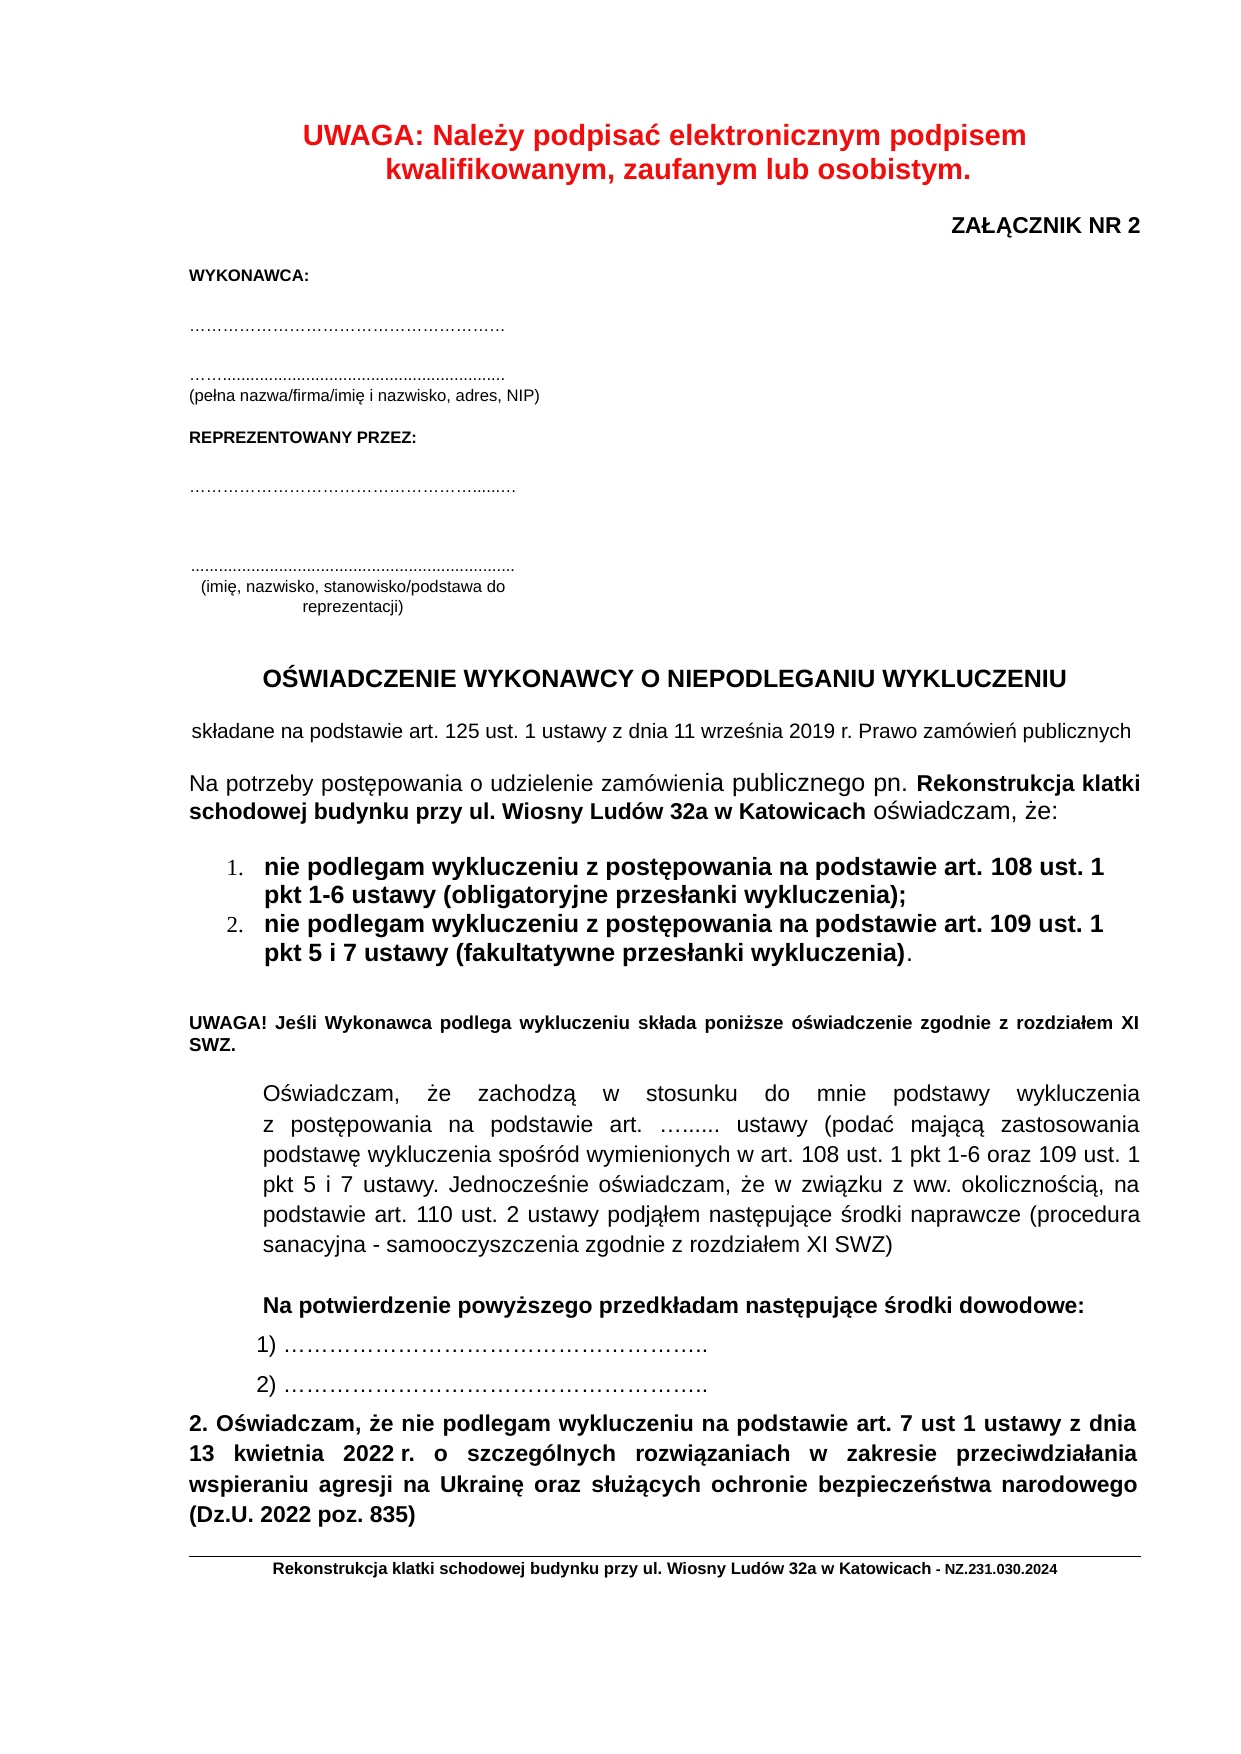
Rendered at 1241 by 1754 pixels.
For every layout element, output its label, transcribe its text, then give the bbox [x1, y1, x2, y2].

text ……………………………………………......… [189, 476, 517, 496]
text składane na podstawie art. 125 ust. 1 ustawy z dnia 11 września 2019 r. Prawo zamówień publicznych [189, 719, 1141, 743]
text (pełna nazwa/firma/imię i nazwisko, adres, NIP) [189, 384, 577, 405]
text Na potwierdzenie powyższego przedkładam następujące środki dowodowe: [189, 1292, 1141, 1318]
text UWAGA! Jeśli Wykonawca podlega wykluczeniu składa poniższe oświadczenie zgodnie z rozdziałem XI SWZ. [189, 1012, 1141, 1055]
text Oświadczam, że zachodzą w stosunku do mnie podstawy wykluczenia z postępowania na podstawie art. …...... ustawy (podać mającą zastosowania podstawę wykluczenia spośród wymienionych w art. 108 ust. 1 pkt 1-6 oraz 109 ust. 1 pkt 5 i 7 ustawy. Jednocześnie oświadczam, że w związku z ww. okolicznością, na podstawie art. 110 ust. 2 ustawy podjąłem następujące środki naprawcze (procedura sanacyjna - samooczyszczenia zgodnie z rozdziałem XI SWZ) [263, 1080, 1141, 1258]
text WYKONAWCA: [189, 264, 1141, 285]
text 1) ……………………………………………….. [189, 1331, 1138, 1358]
list nie podlegam wykluczeniu z postępowania na podstawie art. 108 ust. 1 pkt 1-6 ustawy (obligatoryjne przesłanki wykluczenia); [226, 851, 1141, 909]
text 2) ……………………………………………….. [189, 1371, 1138, 1397]
text UWAGA: Należy podpisać elektronicznym podpisem kwalifikowanym, zaufanym lub osobistym. [189, 118, 1141, 185]
text Na potrzeby postępowania o udzielenie zamówienia publicznego pn. Rekonstrukcja klatki schodowej budynku przy ul. Wiosny Ludów 32a w Katowicach oświadczam, że: [189, 768, 1141, 825]
text ......................................................................(imię, nazwisko, stanowisko/podstawa do reprezentacji) [189, 554, 517, 616]
text ……............................................................. [189, 363, 520, 384]
text OŚWIADCZENIE WYKONAWCY O NIEPODLEGANIU WYKLUCZENIU [189, 663, 1141, 692]
text ………………………………………………… [189, 314, 520, 335]
text ZAŁĄCZNIK NR 2 [189, 212, 1141, 238]
list nie podlegam wykluczeniu z postępowania na podstawie art. 109 ust. 1 pkt 5 i 7 ustawy (fakultatywne przesłanki wykluczenia). [226, 909, 1141, 966]
text 2. Oświadczam, że nie podlegam wykluczeniu na podstawie art. 7 ust 1 ustawy z dnia 13 kwietnia 2022 r. o szczególnych rozwiązaniach w zakresie przeciwdziałania wspieraniu agresji na Ukrainę oraz służących ochronie bezpieczeństwa narodowego (Dz.U. 2022 poz. 835) [189, 1410, 1138, 1527]
text REPREZENTOWANY PRZEZ: [189, 426, 1141, 447]
